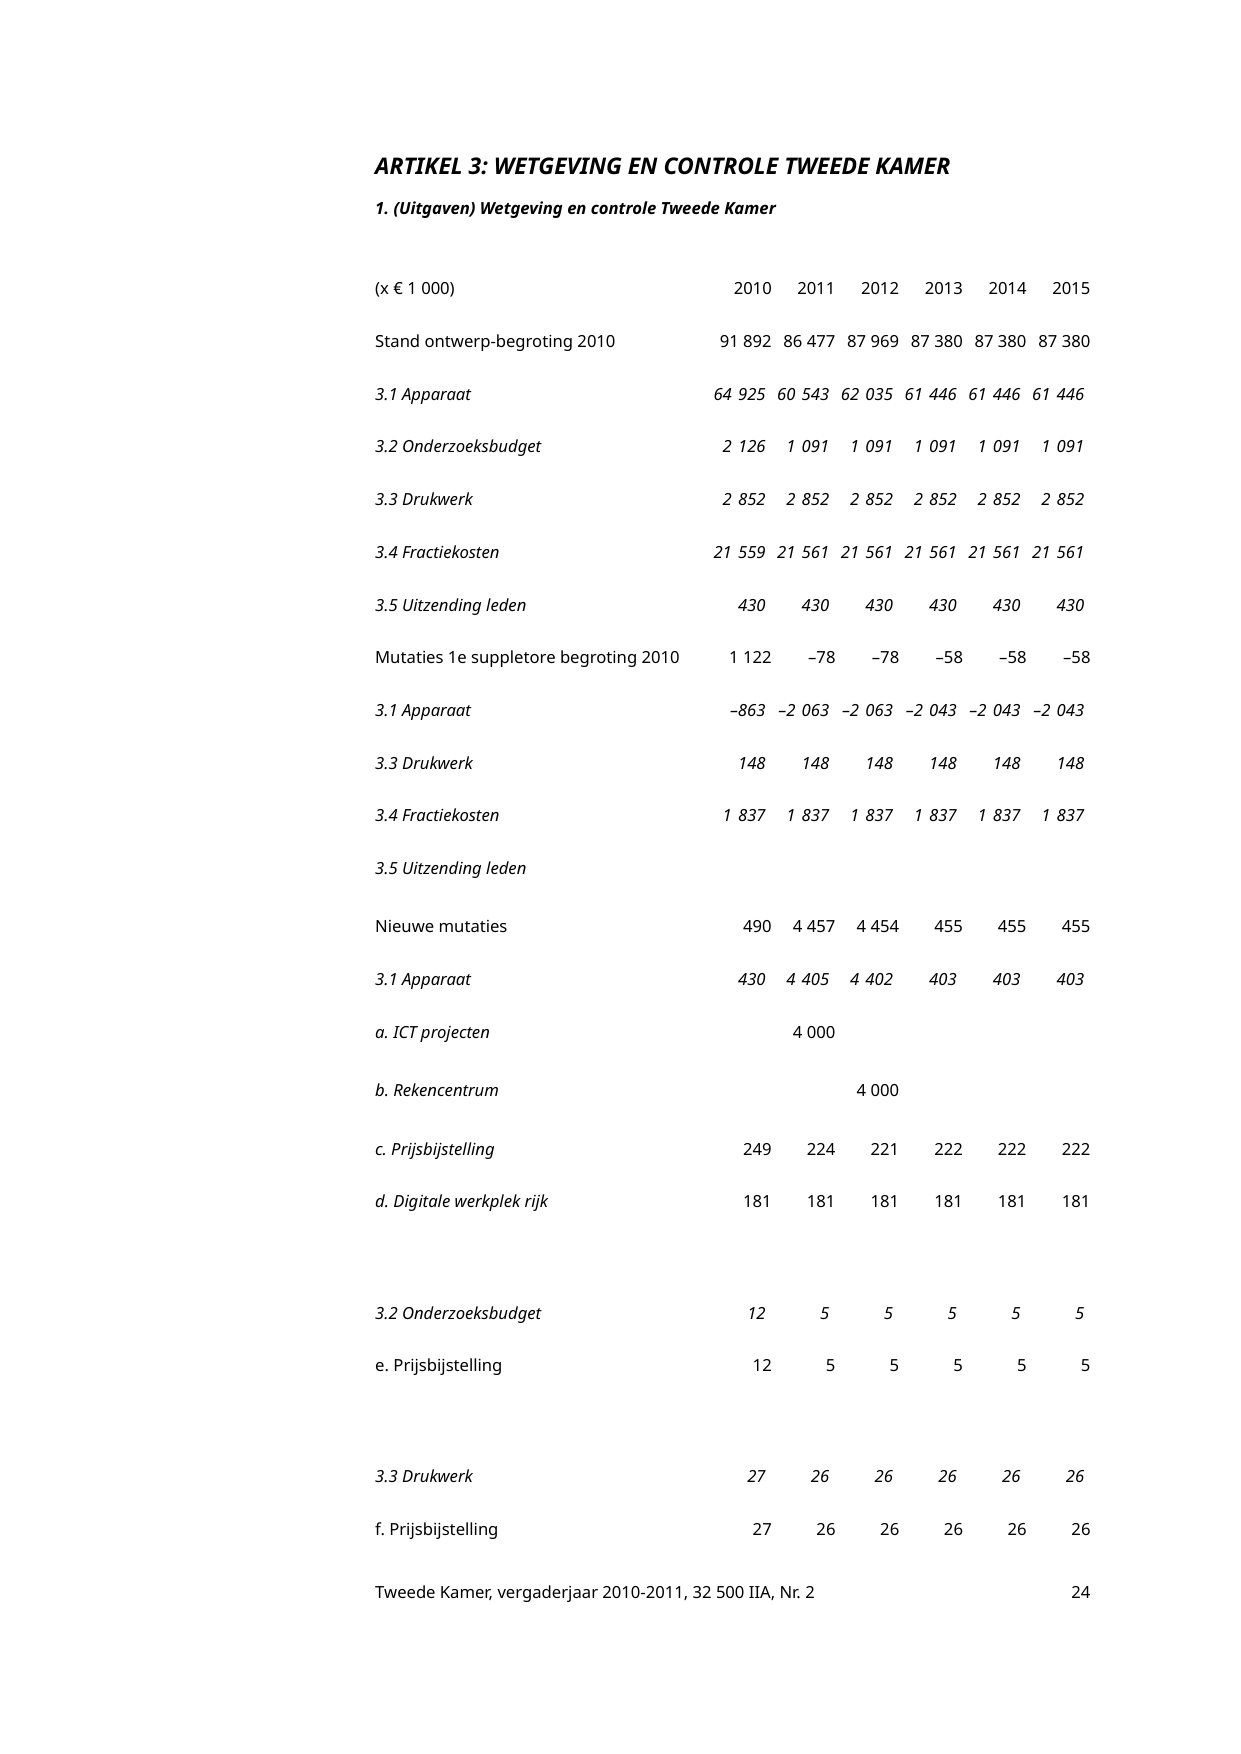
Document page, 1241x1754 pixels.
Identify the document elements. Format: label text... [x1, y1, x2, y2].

table_cell [835, 1243, 899, 1301]
table_cell [771, 1079, 835, 1137]
table_cell 91 892 [708, 330, 771, 382]
table_cell 21 561 [963, 540, 1026, 593]
table_header 2014 [963, 277, 1026, 329]
table_cell 5 [963, 1354, 1026, 1407]
table_cell 5 [1026, 1301, 1090, 1354]
table_cell 148 [708, 751, 771, 804]
table_cell 21 561 [835, 540, 899, 593]
table_cell 1 122 [708, 646, 771, 698]
table_cell [771, 1243, 835, 1301]
table_cell Stand ontwerp-begroting 2010 [375, 330, 708, 382]
table_header 2015 [1026, 277, 1090, 329]
table_cell 222 [899, 1138, 963, 1190]
table_header 2012 [835, 277, 899, 329]
table_cell 430 [771, 593, 835, 646]
text 1. (Uitgaven) Wetgeving en controle Tweede Kamer [375, 196, 1090, 219]
table_cell 5 [963, 1301, 1026, 1354]
table_cell 1 091 [963, 435, 1026, 488]
table_cell [1026, 1079, 1090, 1137]
table_cell 5 [1026, 1354, 1090, 1407]
table_cell [1026, 1407, 1090, 1465]
table_cell 3.4 Fractiekosten [375, 804, 708, 857]
table_cell 181 [708, 1190, 771, 1243]
table_cell –58 [899, 646, 963, 698]
table_cell 26 [899, 1518, 963, 1541]
table_cell 1 837 [963, 804, 1026, 857]
table_cell –2 063 [771, 699, 835, 751]
table_cell 148 [899, 751, 963, 804]
table_cell 3.1 Apparaat [375, 968, 708, 1021]
table_cell 430 [835, 593, 899, 646]
table_cell 430 [708, 968, 771, 1021]
table_cell 148 [963, 751, 1026, 804]
table_cell 5 [771, 1301, 835, 1354]
table_cell 2 852 [963, 488, 1026, 540]
table_cell 455 [1026, 915, 1090, 968]
subtitle ARTIKEL 3: WETGEVING EN CONTROLE TWEEDE KAMER [375, 150, 1090, 181]
table_cell –863 [708, 699, 771, 751]
table_cell 1 091 [835, 435, 899, 488]
table_cell [1026, 1021, 1090, 1079]
table_cell 2 126 [708, 435, 771, 488]
table_cell 2 852 [835, 488, 899, 540]
table_cell 1 837 [1026, 804, 1090, 857]
table_cell 430 [708, 593, 771, 646]
table_cell 1 837 [835, 804, 899, 857]
table_cell 21 561 [899, 540, 963, 593]
table_cell 26 [835, 1465, 899, 1518]
table_cell d. Digitale werkplek rijk [375, 1190, 708, 1243]
table_cell 87 969 [835, 330, 899, 382]
table_cell 1 091 [899, 435, 963, 488]
table_cell 181 [771, 1190, 835, 1243]
table_cell Mutaties 1e suppletore begroting 2010 [375, 646, 708, 698]
table_cell 3.5 Uitzending leden [375, 593, 708, 646]
table_cell 148 [771, 751, 835, 804]
table_cell –58 [963, 646, 1026, 698]
table_cell 455 [963, 915, 1026, 968]
table_cell [708, 1079, 771, 1137]
table_cell 3.4 Fractiekosten [375, 540, 708, 593]
table_cell 148 [1026, 751, 1090, 804]
table_cell 26 [835, 1518, 899, 1541]
table_cell 87 380 [963, 330, 1026, 382]
table_cell 3.2 Onderzoeksbudget [375, 1301, 708, 1354]
table_cell 1 837 [899, 804, 963, 857]
table_cell 1 091 [771, 435, 835, 488]
table_cell c. Prijsbijstelling [375, 1138, 708, 1190]
table_cell 21 561 [771, 540, 835, 593]
table_cell f. Prijsbijstelling [375, 1518, 708, 1541]
table_cell [375, 1407, 708, 1465]
table_cell 5 [835, 1301, 899, 1354]
table_cell [963, 1243, 1026, 1301]
table_cell 61 446 [963, 382, 1026, 435]
table_cell 2 852 [899, 488, 963, 540]
table_cell –2 063 [835, 699, 899, 751]
table_cell 403 [1026, 968, 1090, 1021]
table_cell –2 043 [899, 699, 963, 751]
table_cell [708, 1407, 771, 1465]
table_cell 87 380 [1026, 330, 1090, 382]
table_cell 27 [708, 1465, 771, 1518]
table_cell 2 852 [1026, 488, 1090, 540]
table_cell 60 543 [771, 382, 835, 435]
table_cell 26 [771, 1465, 835, 1518]
table_cell 148 [835, 751, 899, 804]
table_cell 61 446 [899, 382, 963, 435]
table_cell 249 [708, 1138, 771, 1190]
table_cell [708, 1243, 771, 1301]
table_cell 64 925 [708, 382, 771, 435]
table_cell 3.3 Drukwerk [375, 751, 708, 804]
table_cell [375, 1243, 708, 1301]
table_cell 62 035 [835, 382, 899, 435]
table_cell 224 [771, 1138, 835, 1190]
table_cell 3.1 Apparaat [375, 382, 708, 435]
table_cell 5 [899, 1301, 963, 1354]
table_cell 12 [708, 1301, 771, 1354]
table_cell –2 043 [963, 699, 1026, 751]
table_cell 403 [899, 968, 963, 1021]
table_cell 26 [771, 1518, 835, 1541]
table_cell 3.3 Drukwerk [375, 1465, 708, 1518]
table_cell –2 043 [1026, 699, 1090, 751]
table_cell 181 [963, 1190, 1026, 1243]
table_cell 26 [899, 1465, 963, 1518]
table_cell [1026, 1243, 1090, 1301]
table_cell 87 380 [899, 330, 963, 382]
table_cell [899, 1407, 963, 1465]
table_cell [835, 1021, 899, 1079]
table_cell [1026, 857, 1090, 915]
table_cell 4 405 [771, 968, 835, 1021]
table_cell b. Rekencentrum [375, 1079, 708, 1137]
table_cell [963, 1079, 1026, 1137]
table_cell 3.5 Uitzending leden [375, 857, 708, 915]
table_cell 4 457 [771, 915, 835, 968]
table_cell 1 837 [708, 804, 771, 857]
table_cell 181 [1026, 1190, 1090, 1243]
table_cell 26 [963, 1465, 1026, 1518]
table_cell 12 [708, 1354, 771, 1407]
table_cell 3.2 Onderzoeksbudget [375, 435, 708, 488]
table_cell 222 [963, 1138, 1026, 1190]
table_cell 181 [835, 1190, 899, 1243]
table_cell 4 402 [835, 968, 899, 1021]
table_cell –78 [835, 646, 899, 698]
table_cell [963, 857, 1026, 915]
table_cell 26 [1026, 1465, 1090, 1518]
table_cell 221 [835, 1138, 899, 1190]
table_cell 430 [963, 593, 1026, 646]
table_cell 3.3 Drukwerk [375, 488, 708, 540]
table_header 2011 [771, 277, 835, 329]
table_cell 27 [708, 1518, 771, 1541]
table_cell 181 [899, 1190, 963, 1243]
table_header 2013 [899, 277, 963, 329]
table_cell [835, 857, 899, 915]
table_cell 21 559 [708, 540, 771, 593]
table_cell 4 000 [835, 1079, 899, 1137]
table_header 2010 [708, 277, 771, 329]
table_cell [899, 1079, 963, 1137]
table_cell 5 [899, 1354, 963, 1407]
table_cell [963, 1407, 1026, 1465]
table_cell [899, 1243, 963, 1301]
table_cell [708, 1021, 771, 1079]
table_cell –78 [771, 646, 835, 698]
table_cell –58 [1026, 646, 1090, 698]
table_cell 5 [771, 1354, 835, 1407]
table_cell 26 [963, 1518, 1026, 1541]
table_cell 61 446 [1026, 382, 1090, 435]
table_cell 430 [1026, 593, 1090, 646]
table_header (x € 1 000) [375, 277, 708, 329]
table_cell 2 852 [708, 488, 771, 540]
table_cell [963, 1021, 1026, 1079]
table_cell [899, 1021, 963, 1079]
table_cell 1 837 [771, 804, 835, 857]
table_cell [835, 1407, 899, 1465]
table_cell a. ICT projecten [375, 1021, 708, 1079]
table_cell 430 [899, 593, 963, 646]
table_cell 455 [899, 915, 963, 968]
table_cell 86 477 [771, 330, 835, 382]
table_cell 3.1 Apparaat [375, 699, 708, 751]
table_cell 222 [1026, 1138, 1090, 1190]
table_cell [708, 857, 771, 915]
table_cell [771, 857, 835, 915]
table_cell 26 [1026, 1518, 1090, 1541]
table_cell [771, 1407, 835, 1465]
table_cell 403 [963, 968, 1026, 1021]
table_cell Nieuwe mutaties [375, 915, 708, 968]
table_cell 1 091 [1026, 435, 1090, 488]
table_cell 21 561 [1026, 540, 1090, 593]
table_cell 2 852 [771, 488, 835, 540]
table_cell 490 [708, 915, 771, 968]
table_cell e. Prijsbijstelling [375, 1354, 708, 1407]
table_cell 4 454 [835, 915, 899, 968]
table_cell 4 000 [771, 1021, 835, 1079]
table_cell 5 [835, 1354, 899, 1407]
table_cell [899, 857, 963, 915]
